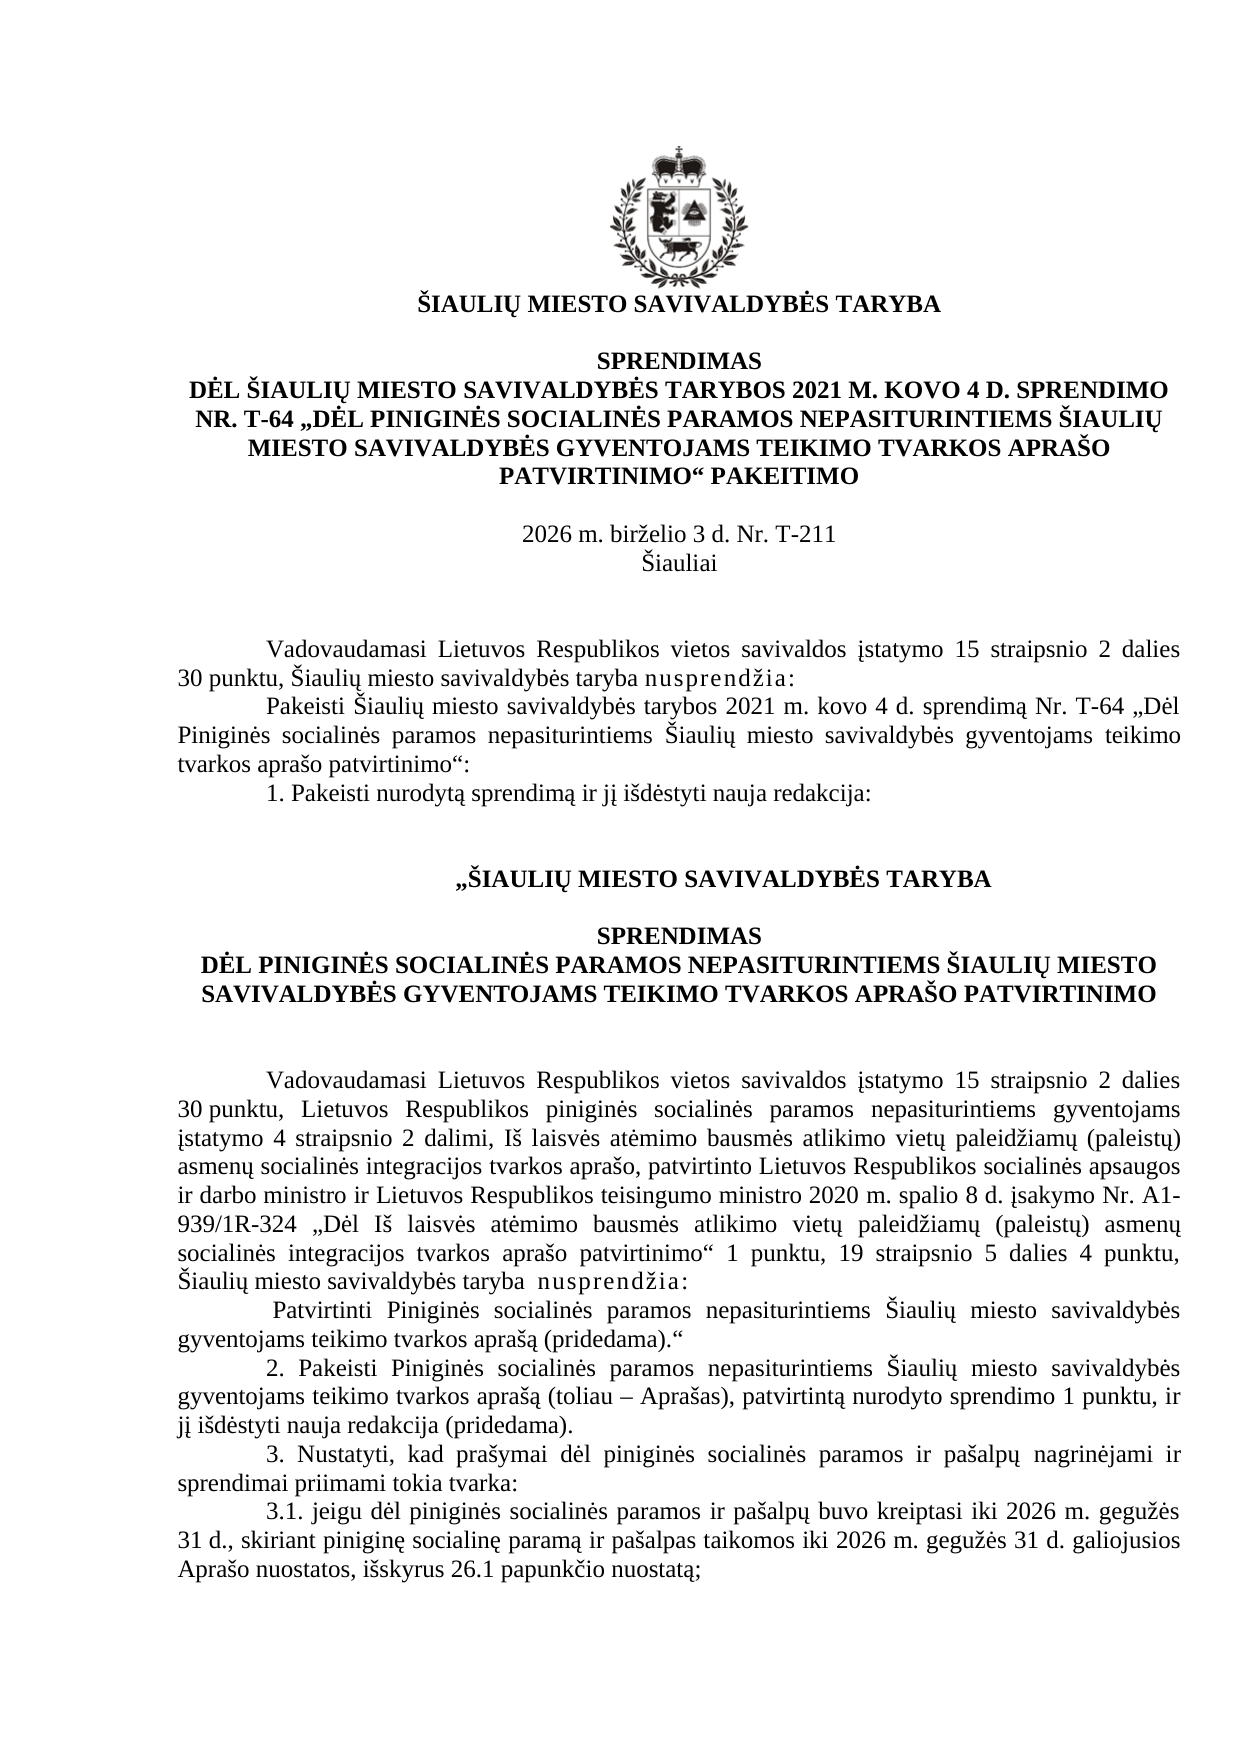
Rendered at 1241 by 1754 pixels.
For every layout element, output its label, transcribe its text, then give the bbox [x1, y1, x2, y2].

text „ŠIAULIŲ MIESTO SAVIVALDYBĖS TARYBA [177, 864, 1181, 893]
text SPRENDIMAS [177, 346, 1181, 375]
text SPRENDIMAS [177, 921, 1181, 950]
text Pakeisti Šiaulių miesto savivaldybės tarybos 2021 m. kovo 4 d. sprendimą Nr. T-64 „Dėl Piniginės socialinės paramos nepasiturintiems Šiaulių miesto savivaldybės gyventojams teikimo tvarkos aprašo patvirtinimo“: [177, 691, 1181, 778]
text ŠIAULIŲ MIESTO SAVIVALDYBĖS TARYBA [177, 289, 1181, 318]
text DĖL ŠIAULIŲ MIESTO SAVIVALDYBĖS TARYBOS 2021 M. KOVO 4 D. SPRENDIMO NR. T-64 „DĖL PINIGINĖS SOCIALINĖS PARAMOS NEPASITURINTIEMS ŠIAULIŲ MIESTO SAVIVALDYBĖS GYVENTOJAMS TEIKIMO TVARKOS APRAŠO PATVIRTINIMO“ PAKEITIMO [177, 375, 1181, 490]
text 3.1. jeigu dėl piniginės socialinės paramos ir pašalpų buvo kreiptasi iki 2026 m. gegužės 31 d., skiriant piniginę socialinę paramą ir pašalpas taikomos iki 2026 m. gegužės 31 d. galiojusios Aprašo nuostatos, išskyrus 26.1 papunkčio nuostatą; [177, 1496, 1181, 1583]
text Vadovaudamasi Lietuvos Respublikos vietos savivaldos įstatymo 15 straipsnio 2 dalies 30 punktu, Šiaulių miesto savivaldybės taryba nusprendžia: [177, 634, 1181, 691]
text DĖL PINIGINĖS SOCIALINĖS PARAMOS NEPASITURINTIEMS ŠIAULIŲ MIESTO SAVIVALDYBĖS GYVENTOJAMS TEIKIMO TVARKOS APRAŠO PATVIRTINIMO [177, 950, 1181, 1008]
text Šiauliai [177, 548, 1181, 576]
text 3. Nustatyti, kad prašymai dėl piniginės socialinės paramos ir pašalpų nagrinėjami ir sprendimai priimami tokia tvarka: [177, 1439, 1181, 1496]
text 2026 m. birželio 3 d. Nr. T-211 [177, 519, 1181, 548]
text 1. Pakeisti nurodytą sprendimą ir jį išdėstyti nauja redakcija: [177, 778, 1181, 806]
text 2. Pakeisti Piniginės socialinės paramos nepasiturintiems Šiaulių miesto savivaldybės gyventojams teikimo tvarkos aprašą (toliau – Aprašas), patvirtintą nurodyto sprendimo 1 punktu, ir jį išdėstyti nauja redakcija (pridedama). [177, 1353, 1181, 1439]
text Patvirtinti Piniginės socialinės paramos nepasiturintiems Šiaulių miesto savivaldybės gyventojams teikimo tvarkos aprašą (pridedama).“ [177, 1295, 1181, 1353]
text Vadovaudamasi Lietuvos Respublikos vietos savivaldos įstatymo 15 straipsnio 2 dalies 30 punktu, Lietuvos Respublikos piniginės socialinės paramos nepasiturintiems gyventojams įstatymo 4 straipsnio 2 dalimi, Iš laisvės atėmimo bausmės atlikimo vietų paleidžiamų (paleistų) asmenų socialinės integracijos tvarkos aprašo, patvirtinto Lietuvos Respublikos socialinės apsaugos ir darbo ministro ir Lietuvos Respublikos teisingumo ministro 2020 m. spalio 8 d. įsakymo Nr. A1-939/1R-324 „Dėl Iš laisvės atėmimo bausmės atlikimo vietų paleidžiamų (paleistų) asmenų socialinės integracijos tvarkos aprašo patvirtinimo“ 1 punktu, 19 straipsnio 5 dalies 4 punktu, Šiaulių miesto savivaldybės taryba nusprendžia: [177, 1065, 1181, 1295]
